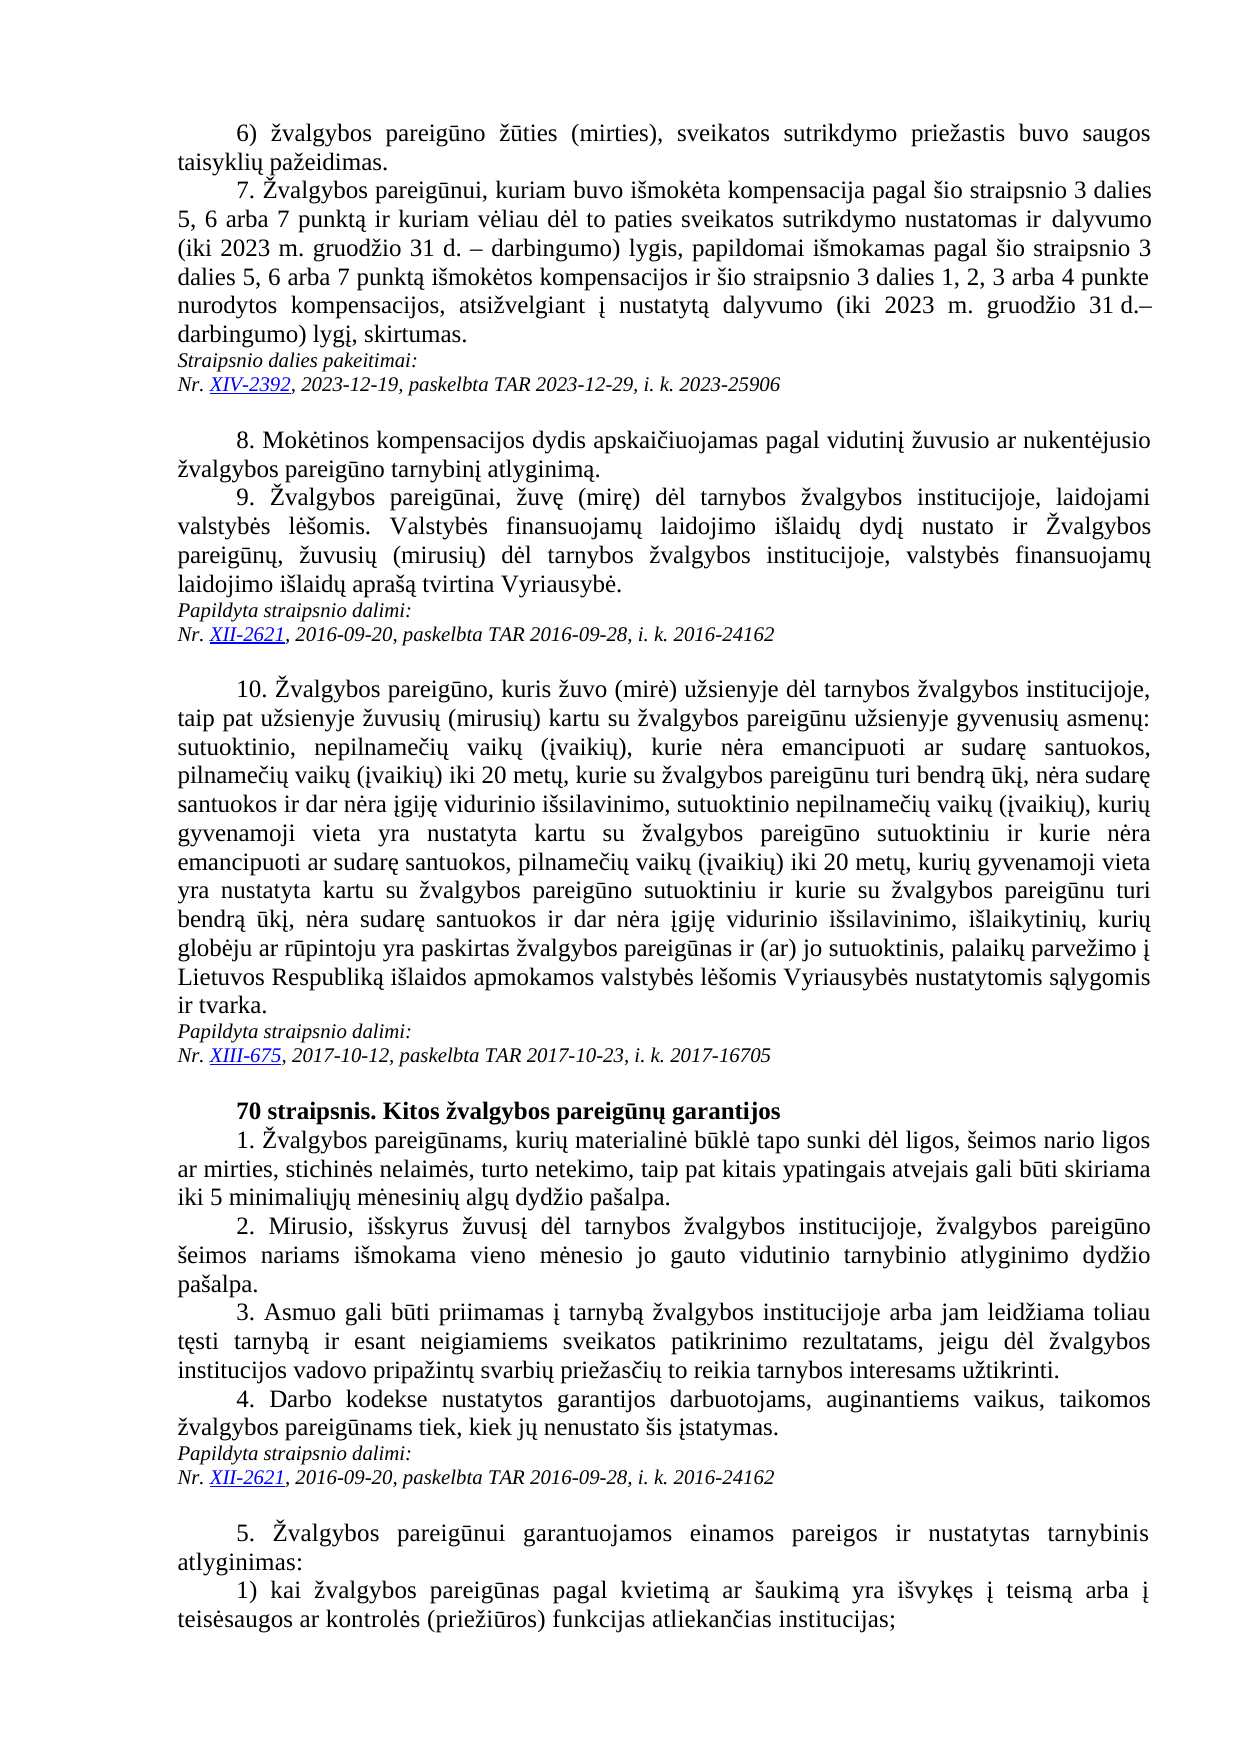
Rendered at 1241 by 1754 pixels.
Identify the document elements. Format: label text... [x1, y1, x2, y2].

text 10. Žvalgybos pareigūno, kuris žuvo (mirė) užsienyje dėl tarnybos žvalgybos institucijoje, taip pat užsienyje žuvusių (mirusių) kartu su žvalgybos pareigūnu užsienyje gyvenusių asmenų: sutuoktinio, nepilnamečių vaikų (įvaikių), kurie nėra emancipuoti ar sudarę santuokos, pilnamečių vaikų (įvaikių) iki 20 metų, kurie su žvalgybos pareigūnu turi bendrą ūkį, nėra sudarę santuokos ir dar nėra įgiję vidurinio išsilavinimo, sutuoktinio nepilnamečių vaikų (įvaikių), kurių gyvenamoji vieta yra nustatyta kartu su žvalgybos pareigūno sutuoktiniu ir kurie nėra emancipuoti ar sudarę santuokos, pilnamečių vaikų (įvaikių) iki 20 metų, kurių gyvenamoji vieta yra nustatyta kartu su žvalgybos pareigūno sutuoktiniu ir kurie su žvalgybos pareigūnu turi bendrą ūkį, nėra sudarę santuokos ir dar nėra įgiję vidurinio išsilavinimo, išlaikytinių, kurių globėju ar rūpintoju yra paskirtas žvalgybos pareigūnas ir (ar) jo sutuoktinis, palaikų parvežimo į Lietuvos Respubliką išlaidos apmokamos valstybės lėšomis Vyriausybės nustatytomis sąlygomis ir tvarka. [177, 674, 1152, 1019]
text 4. Darbo kodekse nustatytos garantijos darbuotojams, auginantiems vaikus, taikomos žvalgybos pareigūnams tiek, kiek jų nenustato šis įstatymas. [177, 1384, 1152, 1441]
text Papildyta straipsnio dalimi: [177, 597, 1152, 622]
text Nr. XII-2621, 2016-09-20, paskelbta TAR 2016-09-28, i. k. 2016-24162 [177, 622, 1152, 646]
text 1. Žvalgybos pareigūnams, kurių materialinė būklė tapo sunki dėl ligos, šeimos nario ligos ar mirties, stichinės nelaimės, turto netekimo, taip pat kitais ypatingais atvejais gali būti skiriama iki 5 minimaliųjų mėnesinių algų dydžio pašalpa. [177, 1125, 1152, 1211]
text 7. Žvalgybos pareigūnui, kuriam buvo išmokėta kompensacija pagal šio straipsnio 3 dalies 5, 6 arba 7 punktą ir kuriam vėliau dėl to paties sveikatos sutrikdymo nustatomas ir dalyvumo (iki 2023 m. gruodžio 31 d. – darbingumo) lygis, papildomai išmokamas pagal šio straipsnio 3 dalies 5, 6 arba 7 punktą išmokėtos kompensacijos ir šio straipsnio 3 dalies 1, 2, 3 arba 4 punkte nurodytos kompensacijos, atsižvelgiant į nustatytą dalyvumo (iki 2023 m. gruodžio 31 d.– darbingumo) lygį, skirtumas. [177, 176, 1152, 348]
text Nr. XII-2621, 2016-09-20, paskelbta TAR 2016-09-28, i. k. 2016-24162 [177, 1465, 1152, 1489]
text Straipsnio dalies pakeitimai: [177, 348, 1152, 372]
text Nr. XIV-2392, 2023-12-19, paskelbta TAR 2023-12-29, i. k. 2023-25906 [177, 372, 1152, 396]
text 70 straipsnis. Kitos žvalgybos pareigūnų garantijos [177, 1096, 1152, 1125]
text 2. Mirusio, išskyrus žuvusį dėl tarnybos žvalgybos institucijoje, žvalgybos pareigūno šeimos nariams išmokama vieno mėnesio jo gauto vidutinio tarnybinio atlyginimo dydžio pašalpa. [177, 1211, 1152, 1297]
text Papildyta straipsnio dalimi: [177, 1019, 1152, 1043]
text 5. Žvalgybos pareigūnui garantuojamos einamos pareigos ir nustatytas tarnybinis atlyginimas: [177, 1518, 1152, 1576]
text 6) žvalgybos pareigūno žūties (mirties), sveikatos sutrikdymo priežastis buvo saugos taisyklių pažeidimas. [177, 118, 1152, 176]
text Nr. XIII-675, 2017-10-12, paskelbta TAR 2017-10-23, i. k. 2017-16705 [177, 1043, 1152, 1067]
text 8. Mokėtinos kompensacijos dydis apskaičiuojamas pagal vidutinį žuvusio ar nukentėjusio žvalgybos pareigūno tarnybinį atlyginimą. [177, 425, 1152, 482]
text 3. Asmuo gali būti priimamas į tarnybą žvalgybos institucijoje arba jam leidžiama toliau tęsti tarnybą ir esant neigiamiems sveikatos patikrinimo rezultatams, jeigu dėl žvalgybos institucijos vadovo pripažintų svarbių priežasčių to reikia tarnybos interesams užtikrinti. [177, 1297, 1152, 1384]
text 9. Žvalgybos pareigūnai, žuvę (mirę) dėl tarnybos žvalgybos institucijoje, laidojami valstybės lėšomis. Valstybės finansuojamų laidojimo išlaidų dydį nustato ir Žvalgybos pareigūnų, žuvusių (mirusių) dėl tarnybos žvalgybos institucijoje, valstybės finansuojamų laidojimo išlaidų aprašą tvirtina Vyriausybė. [177, 482, 1152, 597]
text Papildyta straipsnio dalimi: [177, 1441, 1152, 1465]
text 1) kai žvalgybos pareigūnas pagal kvietimą ar šaukimą yra išvykęs į teismą arba į teisėsaugos ar kontrolės (priežiūros) funkcijas atliekančias institucijas; [177, 1576, 1152, 1633]
